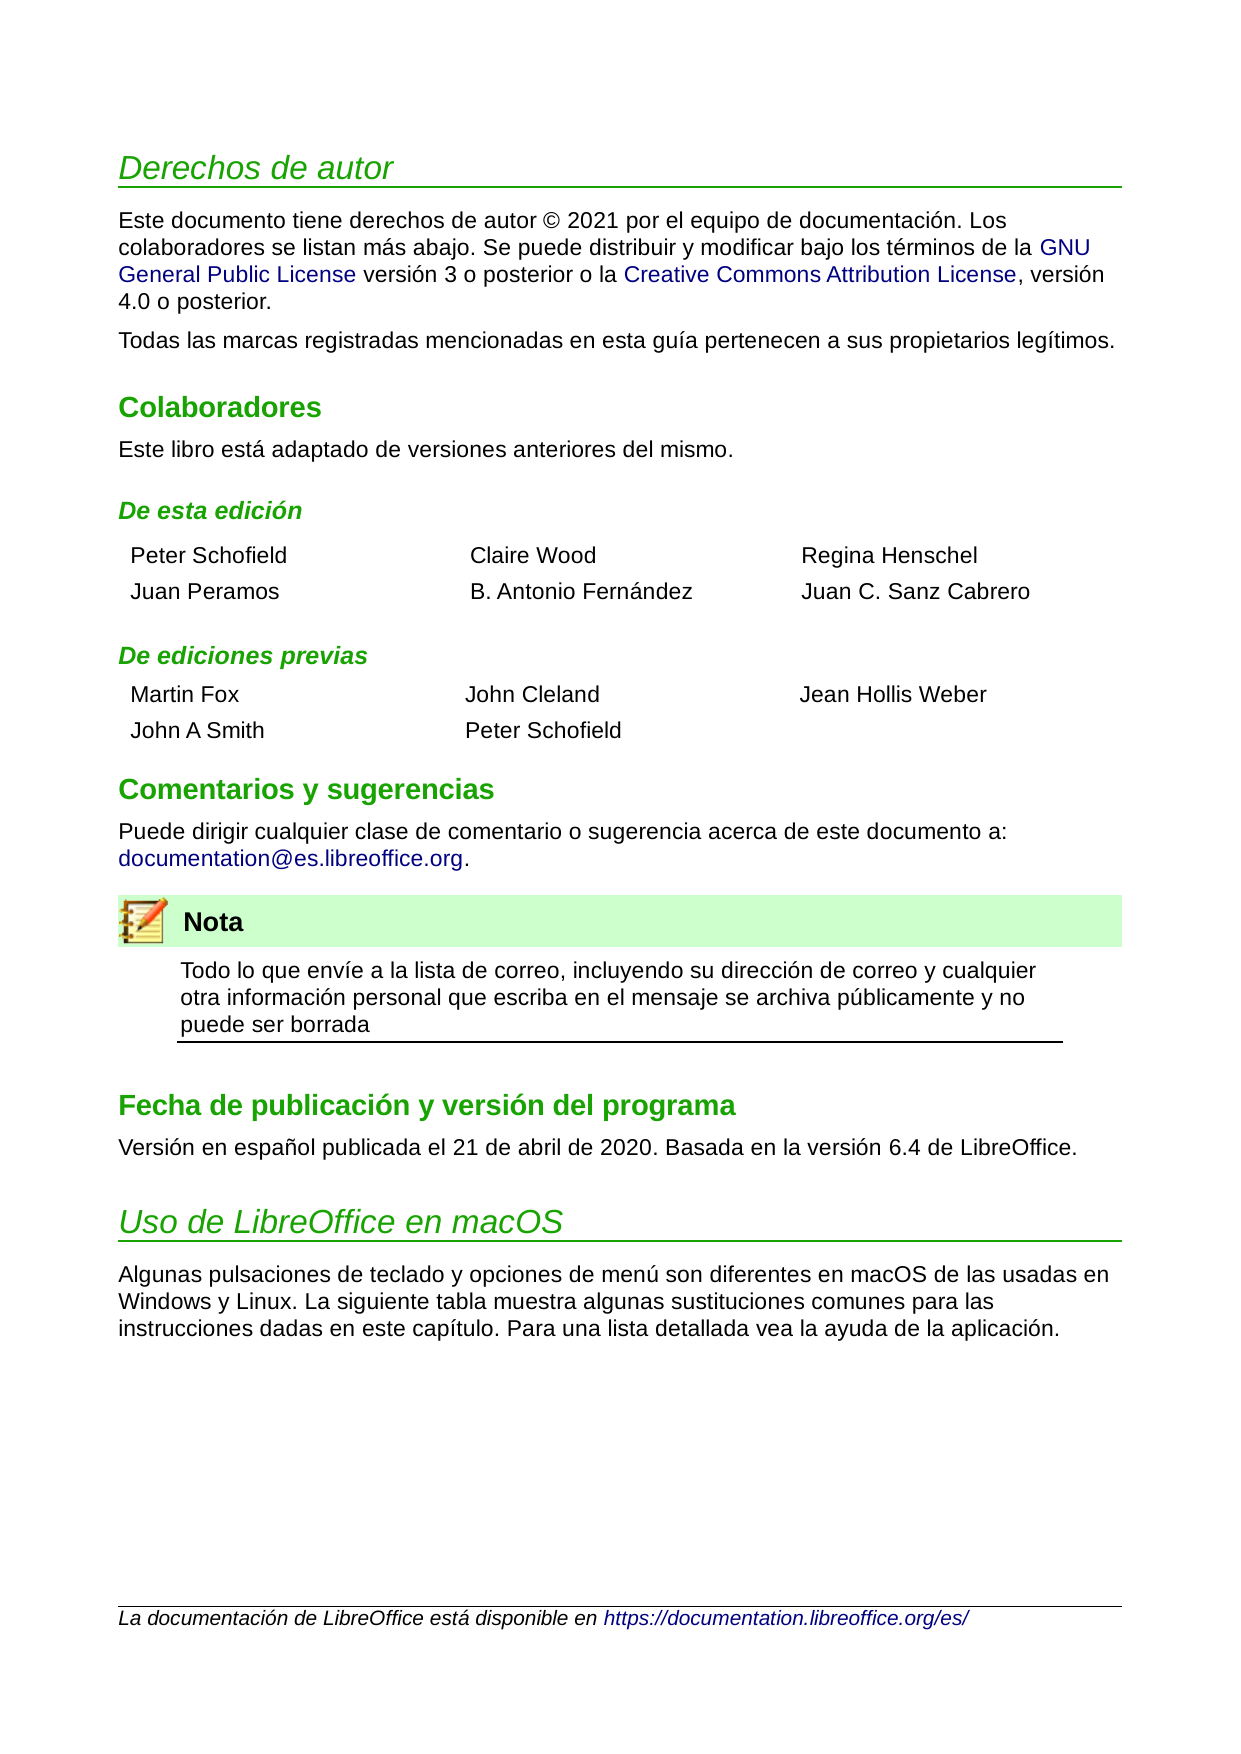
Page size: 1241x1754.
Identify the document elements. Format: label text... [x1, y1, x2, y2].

table_cell John A Smith [118, 712, 453, 748]
table_header Claire Wood [458, 536, 789, 572]
text Puede dirigir cualquier clase de comentario o sugerencia acerca de este documento a: documentation@es.libreoffice.org. [118, 817, 1122, 871]
subtitle Colaboradores [118, 390, 1122, 423]
text Todas las marcas registradas mencionadas en esta guía pertenecen a sus propietarios legítimos. [118, 327, 1122, 354]
table_cell B. Antonio Fernández [458, 573, 789, 608]
text Algunas pulsaciones de teclado y opciones de menú son diferentes en macOS de las usadas en Windows y Linux. La siguiente tabla muestra algunas sustituciones comunes para las instrucciones dadas en este capítulo. Para una lista detallada vea la ayuda de la aplicación. [118, 1260, 1122, 1341]
table_header Peter Schofield [118, 536, 458, 572]
table_cell Peter Schofield [453, 712, 787, 748]
table_header Jean Hollis Weber [788, 676, 1122, 712]
text Este documento tiene derechos de autor © 2021 por el equipo de documentación. Los colaboradores se listan más abajo. Se puede distribuir y modificar bajo los términos de la GNU General Public License versión 3 o posterior o la Creative Commons Attribution License, versión 4.0 o posterior. [118, 206, 1122, 314]
subtitle Nota [118, 895, 1122, 947]
subtitle Fecha de publicación y versión del programa [118, 1087, 1122, 1121]
subtitle De ediciones previas [118, 641, 1122, 670]
text Este libro está adaptado de versiones anteriores del mismo. [118, 435, 1122, 462]
table_header John Cleland [453, 676, 787, 712]
text Todo lo que envíe a la lista de correo, incluyendo su dirección de correo y cualquier otra información personal que escriba en el mensaje se archiva públicamente y no puede ser borrada [177, 953, 1063, 1041]
table_header Regina Henschel [789, 536, 1122, 572]
subtitle Derechos de autor [118, 148, 1122, 186]
table_cell [788, 712, 1122, 748]
table_header Martin Fox [118, 676, 453, 712]
subtitle Uso de LibreOffice en macOS [118, 1202, 1122, 1240]
picture [119, 896, 170, 947]
subtitle Comentarios y sugerencias [118, 772, 1122, 805]
table_cell Juan Peramos [118, 573, 458, 608]
table_cell Juan C. Sanz Cabrero [789, 573, 1122, 608]
text Versión en español publicada el 21 de abril de 2020. Basada en la versión 6.4 de LibreOffice. [118, 1133, 1122, 1160]
subtitle De esta edición [118, 496, 1122, 524]
